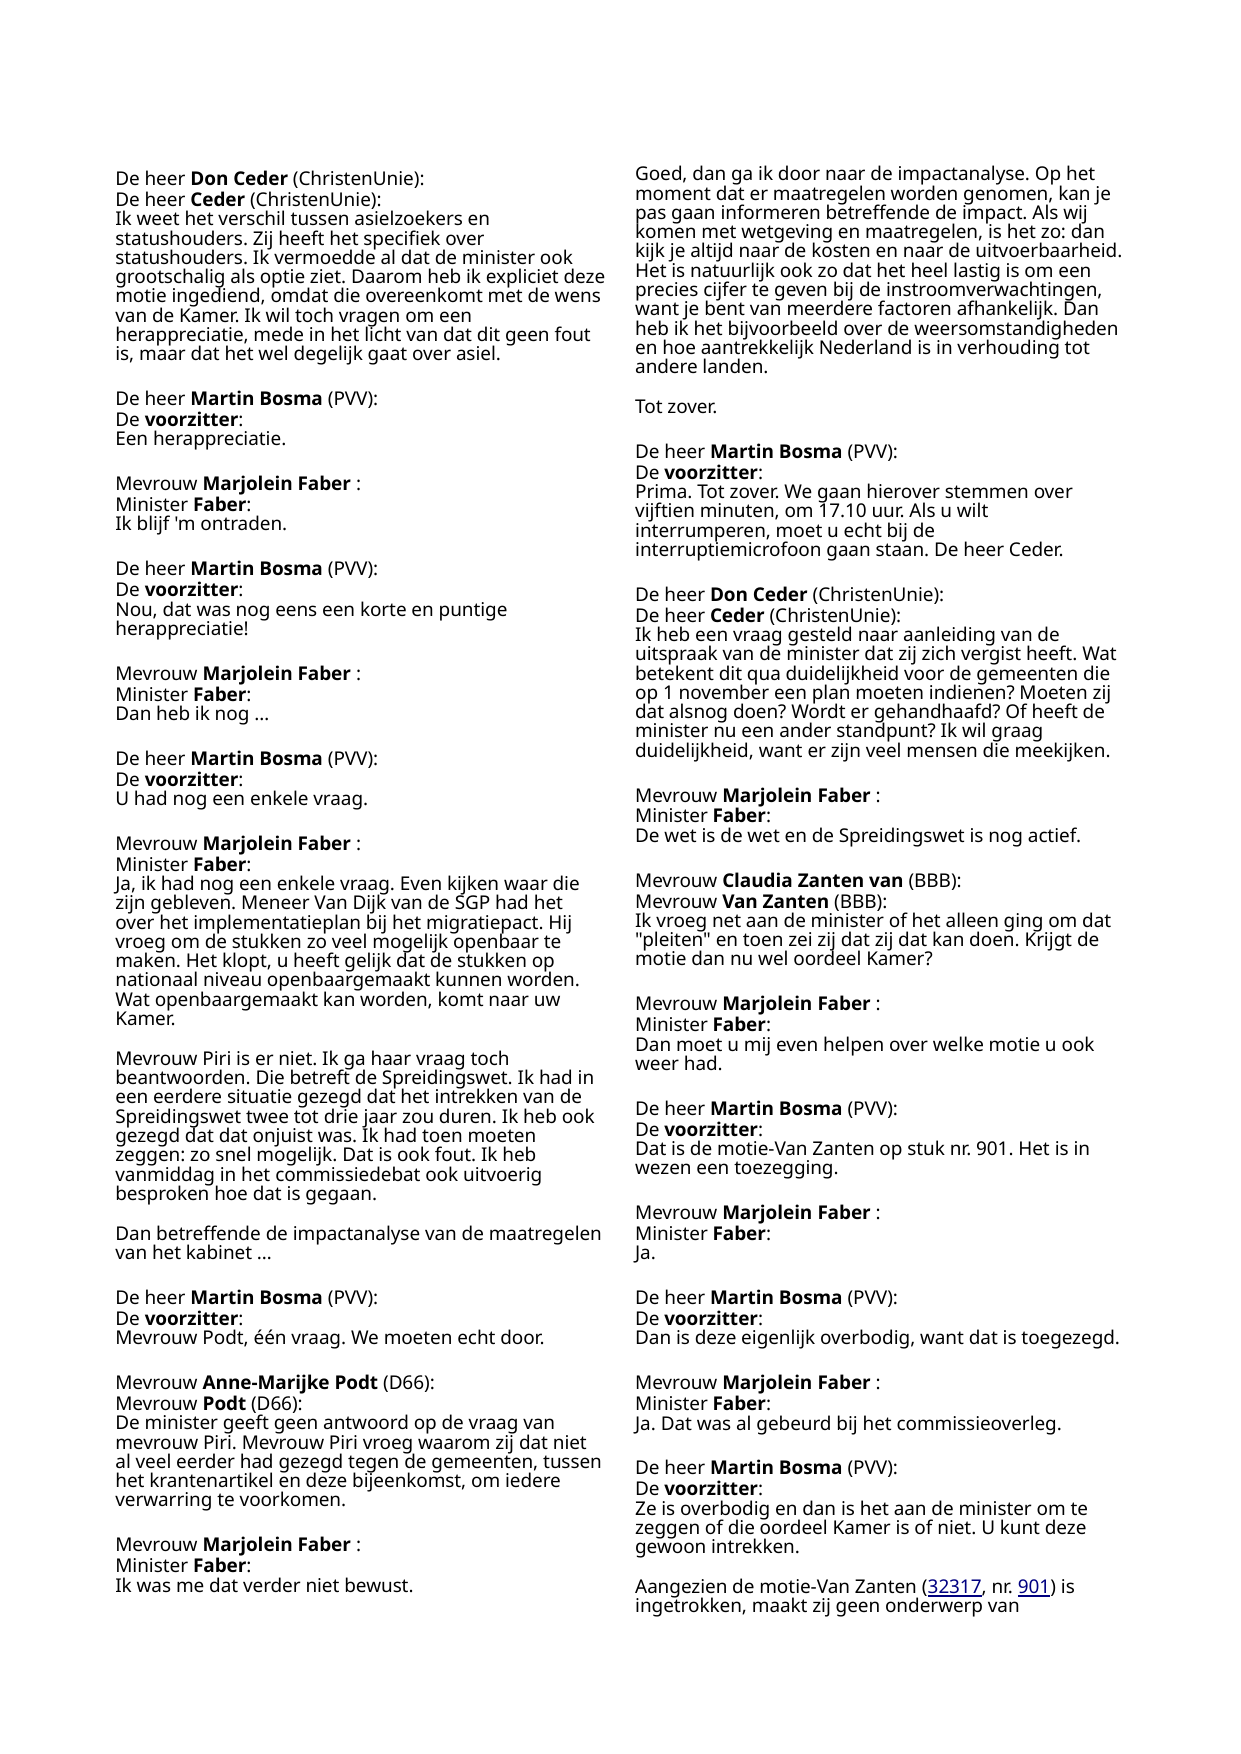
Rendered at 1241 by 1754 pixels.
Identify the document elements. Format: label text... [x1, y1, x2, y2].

text Dan heb ik nog … [115, 705, 605, 724]
text Een herappreciatie. [115, 430, 605, 449]
text Prima. Tot zover. We gaan hierover stemmen over vijftien minuten, om 17.10 uur. Als u wilt interrumperen, moet u echt bij de interruptiemicrofoon gaan staan. De heer Ceder. [635, 483, 1125, 560]
text De heer Ceder (ChristenUnie): [115, 191, 605, 210]
text De heer Martin Bosma (PVV): [115, 556, 605, 581]
text Minister Faber: [115, 496, 605, 515]
text Mevrouw Marjolein Faber : [115, 830, 605, 856]
text Ja. Dat was al gebeurd bij het commissieoverleg. [635, 1414, 1125, 1434]
text Minister Faber: [635, 1395, 1125, 1414]
text De voorzitter: [635, 1310, 1125, 1329]
text Minister Faber: [635, 807, 1125, 827]
text Ik was me dat verder niet bewust. [115, 1577, 605, 1596]
text De voorzitter: [115, 1310, 605, 1329]
text Mevrouw Claudia Zanten van (BBB): [635, 867, 1125, 893]
text Ik blijf 'm ontraden. [115, 515, 605, 535]
text Aangezien de motie-Van Zanten (32317, nr. 901) is ingetrokken, maakt zij geen onderwerp van [635, 1578, 1125, 1617]
text De voorzitter: [115, 411, 605, 430]
text Mevrouw Anne-Marijke Podt (D66): [115, 1369, 605, 1395]
text Ze is overbodig en dan is het aan de minister om te zeggen of die oordeel Kamer is of niet. U kunt deze gewoon intrekken. [635, 1499, 1125, 1557]
text Mevrouw Marjolein Faber : [635, 1199, 1125, 1225]
text De voorzitter: [635, 1480, 1125, 1499]
text Ik vroeg net aan de minister of het alleen ging om dat "pleiten" en toen zei zij dat zij dat kan doen. Krijgt de motie dan nu wel oordeel Kamer? [635, 912, 1125, 970]
text Mevrouw Piri is er niet. Ik ga haar vraag toch beantwoorden. Die betreft de Spreidingswet. Ik had in een eerdere situatie gezegd dat het intrekken van de Spreidingswet twee tot drie jaar zou duren. Ik heb ook gezegd dat dat onjuist was. Ik had toen moeten zeggen: zo snel mogelijk. Dat is ook fout. Ik heb vanmiddag in het commissiedebat ook uitvoerig besproken hoe dat is gegaan. [115, 1050, 605, 1204]
text Tot zover. [635, 398, 1125, 417]
text Mevrouw Marjolein Faber : [115, 660, 605, 686]
text De voorzitter: [115, 581, 605, 601]
text De heer Martin Bosma (PVV): [635, 438, 1125, 464]
text Dan betreffende de impactanalyse van de maatregelen van het kabinet … [115, 1225, 605, 1263]
text Mevrouw Marjolein Faber : [635, 991, 1125, 1016]
text De heer Martin Bosma (PVV): [635, 1095, 1125, 1121]
text Mevrouw Van Zanten (BBB): [635, 893, 1125, 912]
text De heer Martin Bosma (PVV): [115, 745, 605, 771]
text Minister Faber: [115, 1557, 605, 1577]
text Minister Faber: [115, 686, 605, 705]
text De heer Martin Bosma (PVV): [115, 385, 605, 411]
text Nou, dat was nog eens een korte en puntige herappreciatie! [115, 601, 605, 639]
text Mevrouw Marjolein Faber : [115, 1532, 605, 1557]
text Minister Faber: [635, 1016, 1125, 1036]
text Minister Faber: [635, 1225, 1125, 1244]
text De minister geeft geen antwoord op de vraag van mevrouw Piri. Mevrouw Piri vroeg waarom zij dat niet al veel eerder had gezegd tegen de gemeenten, tussen het krantenartikel en deze bijeenkomst, om iedere verwarring te voorkomen. [115, 1414, 605, 1511]
text Ik weet het verschil tussen asielzoekers en statushouders. Zij heeft het specifiek over statushouders. Ik vermoedde al dat de minister ook grootschalig als optie ziet. Daarom heb ik expliciet deze motie ingediend, omdat die overeenkomt met de wens van de Kamer. Ik wil toch vragen om een herappreciatie, mede in het licht van dat dit geen fout is, maar dat het wel degelijk gaat over asiel. [115, 210, 605, 364]
text Mevrouw Podt (D66): [115, 1395, 605, 1414]
text De heer Martin Bosma (PVV): [635, 1284, 1125, 1310]
text Ik heb een vraag gesteld naar aanleiding van de uitspraak van de minister dat zij zich vergist heeft. Wat betekent dit qua duidelijkheid voor de gemeenten die op 1 november een plan moeten indienen? Moeten zij dat alsnog doen? Wordt er gehandhaafd? Of heeft de minister nu een ander standpunt? Ik wil graag duidelijkheid, want er zijn veel mensen die meekijken. [635, 626, 1125, 761]
text U had nog een enkele vraag. [115, 790, 605, 809]
text Dat is de motie-Van Zanten op stuk nr. 901. Het is in wezen een toezegging. [635, 1140, 1125, 1178]
text De heer Martin Bosma (PVV): [115, 1284, 605, 1310]
text De heer Martin Bosma (PVV): [635, 1454, 1125, 1480]
text De heer Ceder (ChristenUnie): [635, 607, 1125, 626]
text Minister Faber: [115, 856, 605, 875]
text De heer Don Ceder (ChristenUnie): [115, 165, 605, 191]
text Mevrouw Marjolein Faber : [115, 470, 605, 496]
text Mevrouw Marjolein Faber : [635, 782, 1125, 807]
text Dan is deze eigenlijk overbodig, want dat is toegezegd. [635, 1329, 1125, 1349]
text De voorzitter: [635, 1121, 1125, 1140]
text Dan moet u mij even helpen over welke motie u ook weer had. [635, 1036, 1125, 1074]
text Ja. [635, 1244, 1125, 1263]
text Mevrouw Marjolein Faber : [635, 1369, 1125, 1395]
text Ja, ik had nog een enkele vraag. Even kijken waar die zijn gebleven. Meneer Van Dijk van de SGP had het over het implementatieplan bij het migratiepact. Hij vroeg om de stukken zo veel mogelijk openbaar te maken. Het klopt, u heeft gelijk dat de stukken op nationaal niveau openbaargemaakt kunnen worden. Wat openbaargemaakt kan worden, komt naar uw Kamer. [115, 875, 605, 1029]
text Mevrouw Podt, één vraag. We moeten echt door. [115, 1329, 605, 1348]
text De heer Don Ceder (ChristenUnie): [635, 581, 1125, 607]
text De voorzitter: [115, 771, 605, 790]
text Goed, dan ga ik door naar de impactanalyse. Op het moment dat er maatregelen worden genomen, kan je pas gaan informeren betreffende de impact. Als wij komen met wetgeving en maatregelen, is het zo: dan kijk je altijd naar de kosten en naar de uitvoerbaarheid. Het is natuurlijk ook zo dat het heel lastig is om een precies cijfer te geven bij de instroomverwachtingen, want je bent van meerdere factoren afhankelijk. Dan heb ik het bijvoorbeeld over de weersomstandigheden en hoe aantrekkelijk Nederland is in verhouding tot andere landen. [635, 165, 1125, 377]
text De voorzitter: [635, 464, 1125, 483]
text De wet is de wet en de Spreidingswet is nog actief. [635, 827, 1125, 846]
